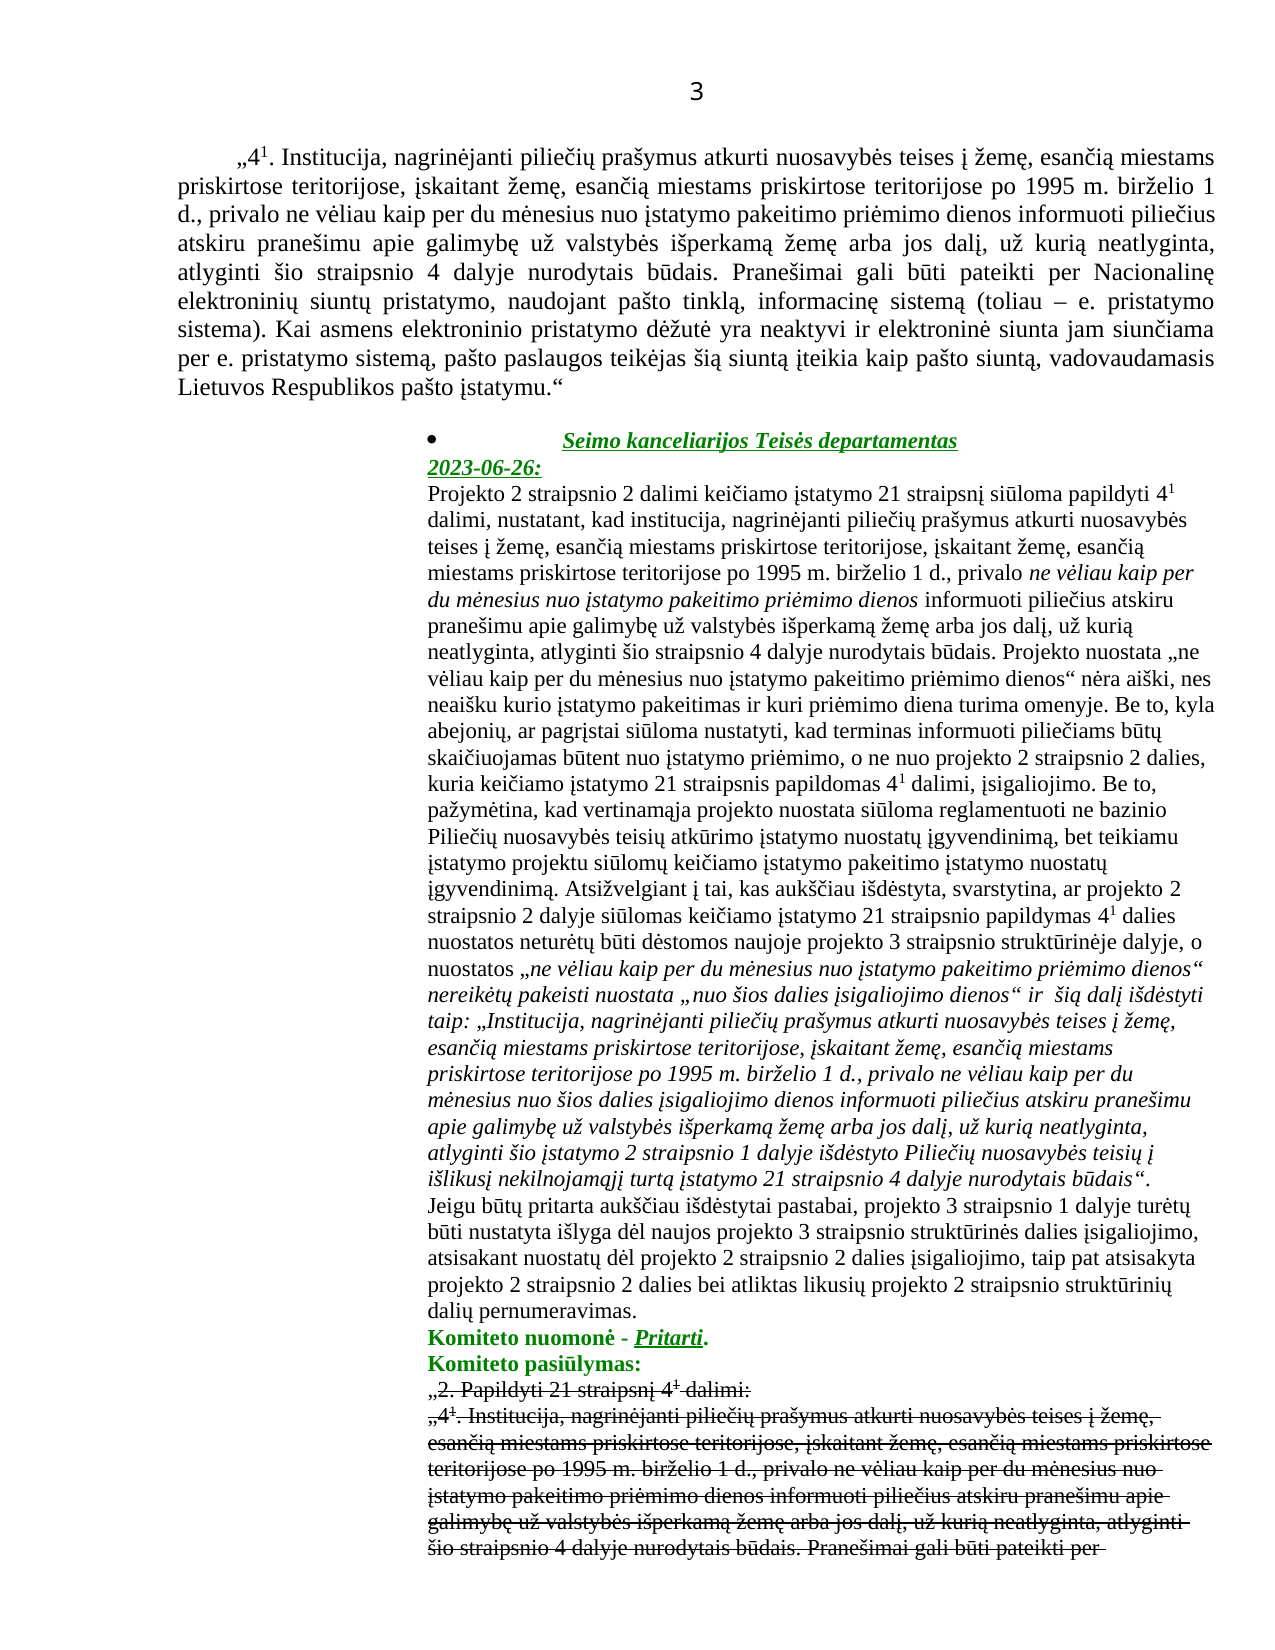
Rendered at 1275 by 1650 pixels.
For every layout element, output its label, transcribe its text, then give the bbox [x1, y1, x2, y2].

text „41. Institucija, nagrinėjanti piliečių prašymus atkurti nuosavybės teises į žemę, esančią miestams priskirtose teritorijose, įskaitant žemę, esančią miestams priskirtose teritorijose po 1995 m. birželio 1 d., privalo ne vėliau kaip per du mėnesius nuo įstatymo pakeitimo priėmimo dienos informuoti piliečius atskiru pranešimu apie galimybę už valstybės išperkamą žemę arba jos dalį, už kurią neatlyginta, atlyginti šio straipsnio 4 dalyje nurodytais būdais. Pranešimai gali būti pateikti per Nacionalinę elektroninių siuntų pristatymo, naudojant pašto tinklą, informacinę sistemą (toliau – e. pristatymo sistema). Kai asmens elektroninio pristatymo dėžutė yra neaktyvi ir elektroninė siunta jam siunčiama per e. pristatymo sistemą, pašto paslaugos teikėjas šią siuntą įteikia kaip pašto siuntą, vadovaudamasis Lietuvos Respublikos pašto įstatymu.“ [177, 142, 1216, 401]
text Projekto 2 straipsnio 2 dalimi keičiamo įstatymo 21 straipsnį siūloma papildyti 41 dalimi, nustatant, kad institucija, nagrinėjanti piliečių prašymus atkurti nuosavybės teises į žemę, esančią miestams priskirtose teritorijose, įskaitant žemę, esančią miestams priskirtose teritorijose po 1995 m. birželio 1 d., privalo ne vėliau kaip per du mėnesius nuo įstatymo pakeitimo priėmimo dienos informuoti piliečius atskiru pranešimu apie galimybę už valstybės išperkamą žemę arba jos dalį, už kurią neatlyginta, atlyginti šio straipsnio 4 dalyje nurodytais būdais. Projekto nuostata „ne vėliau kaip per du mėnesius nuo įstatymo pakeitimo priėmimo dienos“ nėra aiški, nes neaišku kurio įstatymo pakeitimas ir kuri priėmimo diena turima omenyje. Be to, kyla abejonių, ar pagrįstai siūloma nustatyti, kad terminas informuoti piliečiams būtų skaičiuojamas būtent nuo įstatymo priėmimo, o ne nuo projekto 2 straipsnio 2 dalies, kuria keičiamo įstatymo 21 straipsnis papildomas 41 dalimi, įsigaliojimo. Be to, pažymėtina, kad vertinamąja projekto nuostata siūloma reglamentuoti ne bazinio Piliečių nuosavybės teisių atkūrimo įstatymo nuostatų įgyvendinimą, bet teikiamu įstatymo projektu siūlomų keičiamo įstatymo pakeitimo įstatymo nuostatų įgyvendinimą. Atsižvelgiant į tai, kas aukščiau išdėstyta, svarstytina, ar projekto 2 straipsnio 2 dalyje siūlomas keičiamo įstatymo 21 straipsnio papildymas 41 dalies nuostatos neturėtų būti dėstomos naujoje projekto 3 straipsnio struktūrinėje dalyje, o nuostatos „ne vėliau kaip per du mėnesius nuo įstatymo pakeitimo priėmimo dienos“ nereikėtų pakeisti nuostata „nuo šios dalies įsigaliojimo dienos“ ir šią dalį išdėstyti taip: „Institucija, nagrinėjanti piliečių prašymus atkurti nuosavybės teises į žemę, esančią miestams priskirtose teritorijose, įskaitant žemę, esančią miestams priskirtose teritorijose po 1995 m. birželio 1 d., privalo ne vėliau kaip per du mėnesius nuo šios dalies įsigaliojimo dienos informuoti piliečius atskiru pranešimu apie galimybę už valstybės išperkamą žemę arba jos dalį, už kurią neatlyginta, atlyginti šio įstatymo 2 straipsnio 1 dalyje išdėstyto Piliečių nuosavybės teisių į išlikusį nekilnojamąjį turtą įstatymo 21 straipsnio 4 dalyje nurodytais būdais“. [427, 480, 1216, 1192]
text Komiteto pasiūlymas: [427, 1350, 1216, 1376]
text Jeigu būtų pritarta aukščiau išdėstytai pastabai, projekto 3 straipsnio 1 dalyje turėtų būti nustatyta išlyga dėl naujos projekto 3 straipsnio struktūrinės dalies įsigaliojimo, atsisakant nuostatų dėl projekto 2 straipsnio 2 dalies įsigaliojimo, taip pat atsisakyta projekto 2 straipsnio 2 dalies bei atliktas likusių projekto 2 straipsnio struktūrinių dalių pernumeravimas. [427, 1192, 1216, 1323]
text „2. Papildyti 21 straipsnį 41 dalimi: [427, 1376, 1216, 1403]
text „41. Institucija, nagrinėjanti piliečių prašymus atkurti nuosavybės teises į žemę, esančią miestams priskirtose teritorijose, įskaitant žemę, esančią miestams priskirtose teritorijose po 1995 m. birželio 1 d., privalo ne vėliau kaip per du mėnesius nuo įstatymo pakeitimo priėmimo dienos informuoti piliečius atskiru pranešimu apie galimybę už valstybės išperkamą žemę arba jos dalį, už kurią neatlyginta, atlyginti šio straipsnio 4 dalyje nurodytais būdais. Pranešimai gali būti pateikti per [427, 1403, 1216, 1561]
list Seimo kanceliarijos Teisės departamentas 2023-06-26: [427, 427, 1216, 480]
text Komiteto nuomonė - Pritarti. [427, 1323, 1216, 1350]
